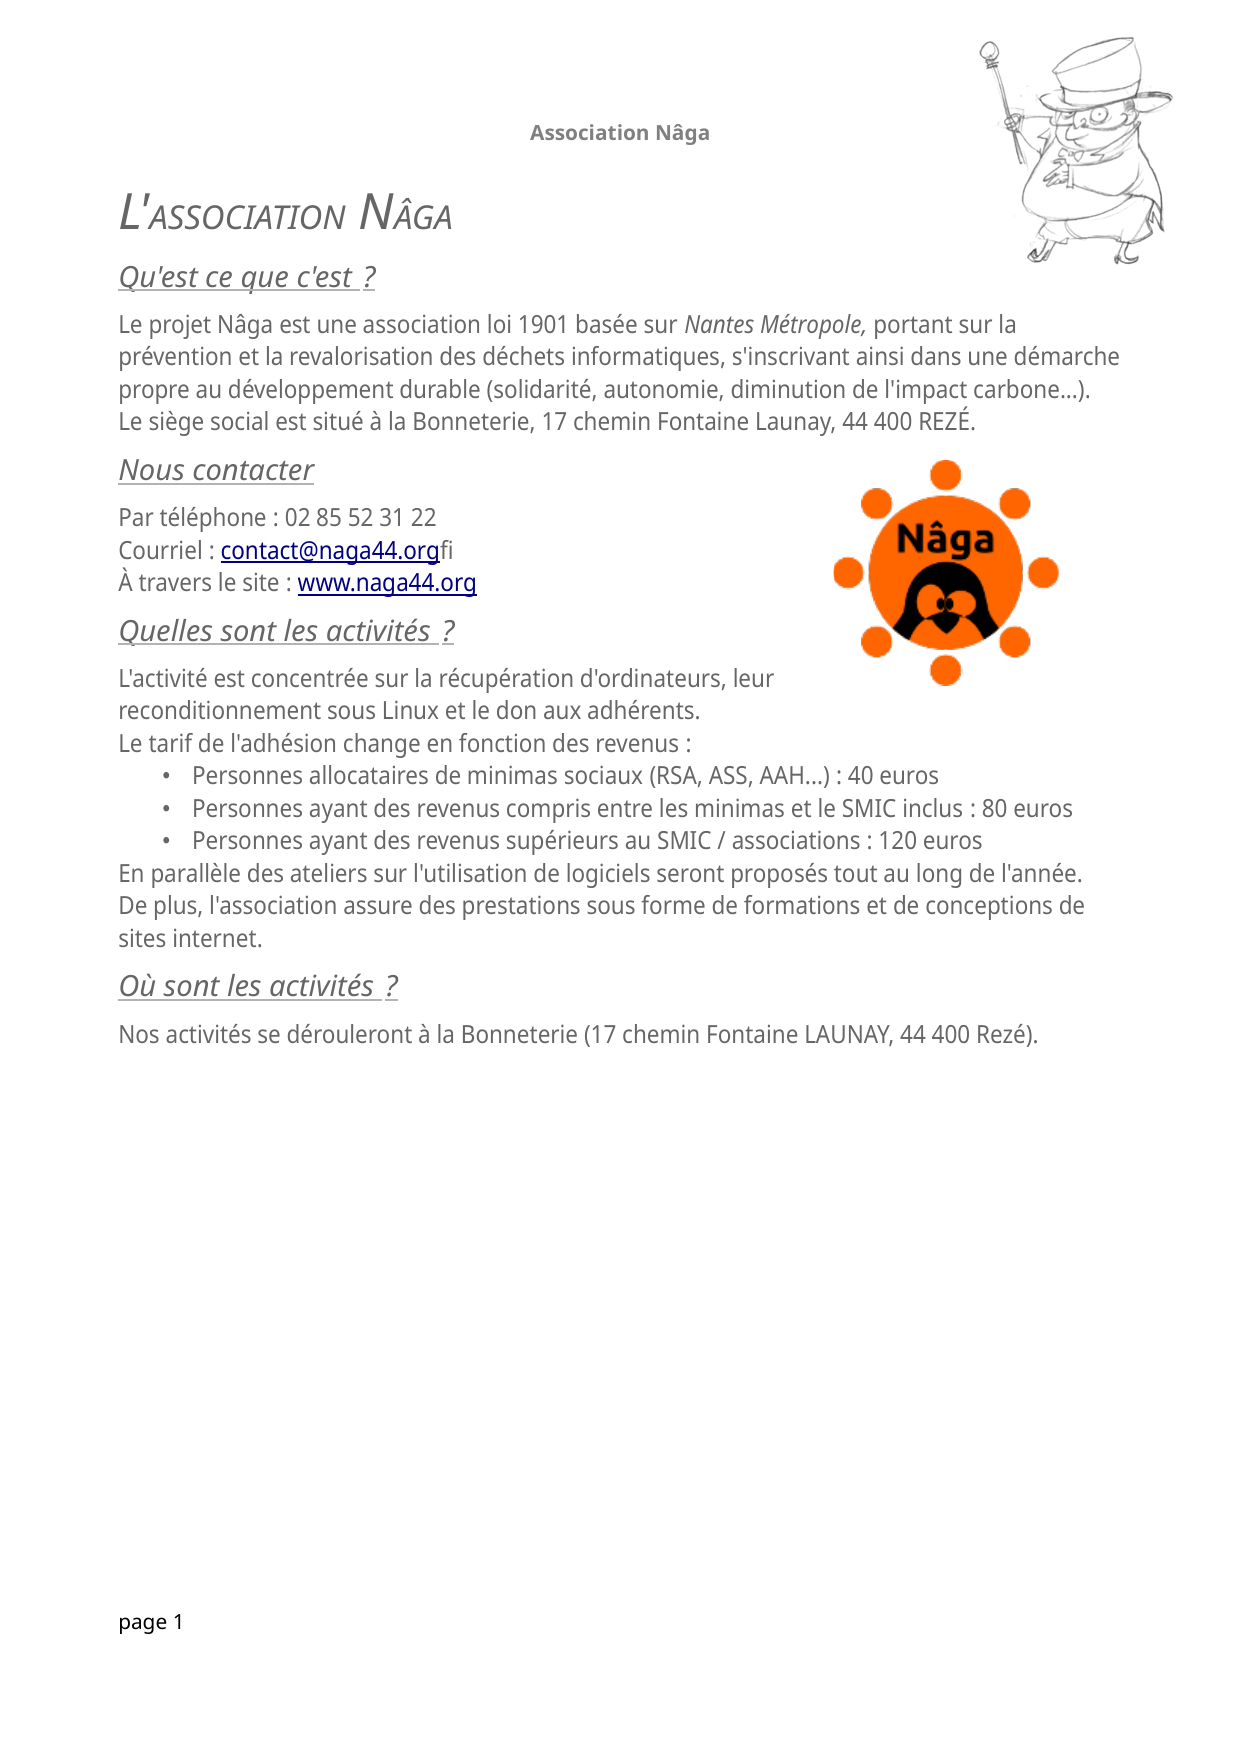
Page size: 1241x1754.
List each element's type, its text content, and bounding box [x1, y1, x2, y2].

list Personnes allocataires de minimas sociaux (RSA, ASS, AAH...) : 40 euros [162, 759, 1122, 791]
text Le siège social est situé à la Bonneterie, 17 chemin Fontaine Launay, 44 400 REZÉ. [118, 405, 1122, 437]
subtitle Qu'est ce que c'est ? [118, 256, 1122, 296]
text [1059, 566, 1122, 598]
list Personnes ayant des revenus compris entre les minimas et le SMIC inclus : 80 euros [162, 791, 1122, 824]
subtitle Quelles sont les activités ? [118, 610, 833, 649]
text L'activité est concentrée sur la récupération d'ordinateurs, leur reconditionnement sous Linux et le don aux adhérents. [118, 661, 1122, 726]
text De plus, l'association assure des prestations sous forme de formations et de conceptions de sites internet. [118, 889, 1122, 954]
text Le tarif de l'adhésion change en fonction des revenus : [118, 726, 1122, 759]
text [1059, 533, 1122, 566]
text [1059, 501, 1122, 533]
text En parallèle des ateliers sur l'utilisation de logiciels seront proposés tout au long de l'année. [118, 856, 1122, 889]
picture [833, 460, 1059, 686]
list Personnes ayant des revenus supérieurs au SMIC / associations : 120 euros [162, 824, 1122, 856]
subtitle [1059, 610, 1122, 649]
text Le projet Nâga est une association loi 1901 basée sur Nantes Métropole, portant sur la prévention et la revalorisation des déchets informatiques, s'inscrivant ainsi dans une démarche propre au développement durable (solidarité, autonomie, diminution de l'impact carbone...). [118, 307, 1122, 405]
text À travers le site : www.naga44.org [118, 566, 833, 598]
text Courriel : contact@naga44.orgfi [118, 533, 833, 566]
subtitle L'association Nâga [118, 176, 950, 244]
text Nos activités se dérouleront à la Bonneterie (17 chemin Fontaine LAUNAY, 44 400 Rezé). [118, 1017, 1122, 1049]
text Par téléphone : 02 85 52 31 22 [118, 501, 833, 533]
picture [950, 28, 1201, 279]
subtitle Où sont les activités ? [118, 966, 1122, 1005]
subtitle Nous contacter [118, 449, 1122, 489]
